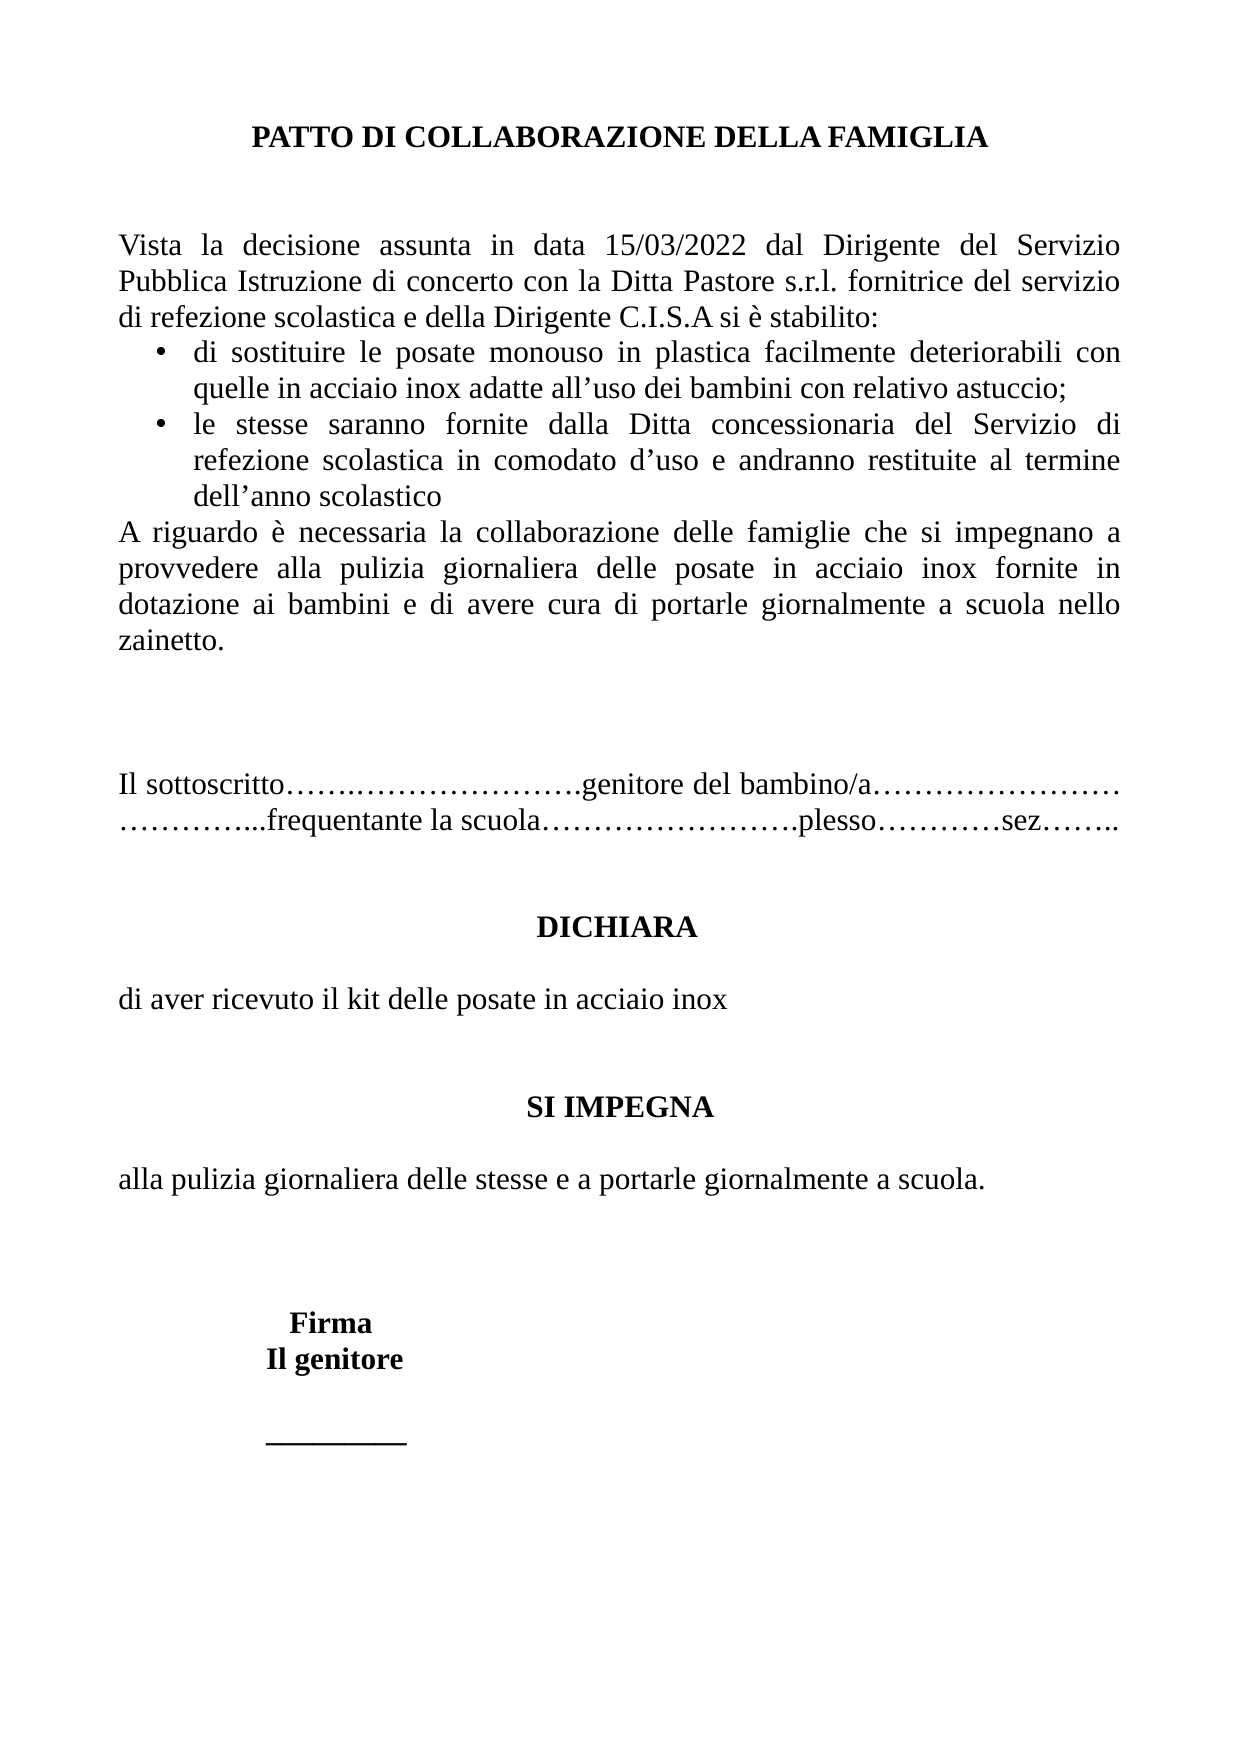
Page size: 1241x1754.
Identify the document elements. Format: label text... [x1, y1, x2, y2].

text alla pulizia giornaliera delle stesse e a portarle giornalmente a scuola. [118, 1160, 1122, 1196]
list le stesse saranno fornite dalla Ditta concessionaria del Servizio di refezione scolastica in comodato d’uso e andranno restituite al termine dell’anno scolastico [156, 406, 1122, 513]
text PATTO DI COLLABORAZIONE DELLA FAMIGLIA [118, 118, 1122, 154]
text Il sottoscritto…….………………….genitore del bambino/a…………………… …………...frequentante la scuola…………………….plesso…………sez…….. [118, 765, 1122, 837]
list di sostituire le posate monouso in plastica facilmente deteriorabili con quelle in acciaio inox adatte all’uso dei bambini con relativo astuccio; [156, 334, 1122, 406]
text Il genitore [118, 1340, 1122, 1376]
text Vista la decisione assunta in data 15/03/2022 dal Dirigente del Servizio Pubblica Istruzione di concerto con la Ditta Pastore s.r.l. fornitrice del servizio di refezione scolastica e della Dirigente C.I.S.A si è stabilito: [118, 226, 1122, 334]
text DICHIARA [118, 909, 1122, 945]
text di aver ricevuto il kit delle posate in acciaio inox [118, 981, 1122, 1017]
text SI IMPEGNA [118, 1088, 1122, 1124]
text A riguardo è necessaria la collaborazione delle famiglie che si impegnano a provvedere alla pulizia giornaliera delle posate in acciaio inox fornite in dotazione ai bambini e di avere cura di portarle giornalmente a scuola nello zainetto. [118, 513, 1122, 657]
text _________ [118, 1412, 1122, 1448]
text Firma [118, 1304, 1122, 1340]
